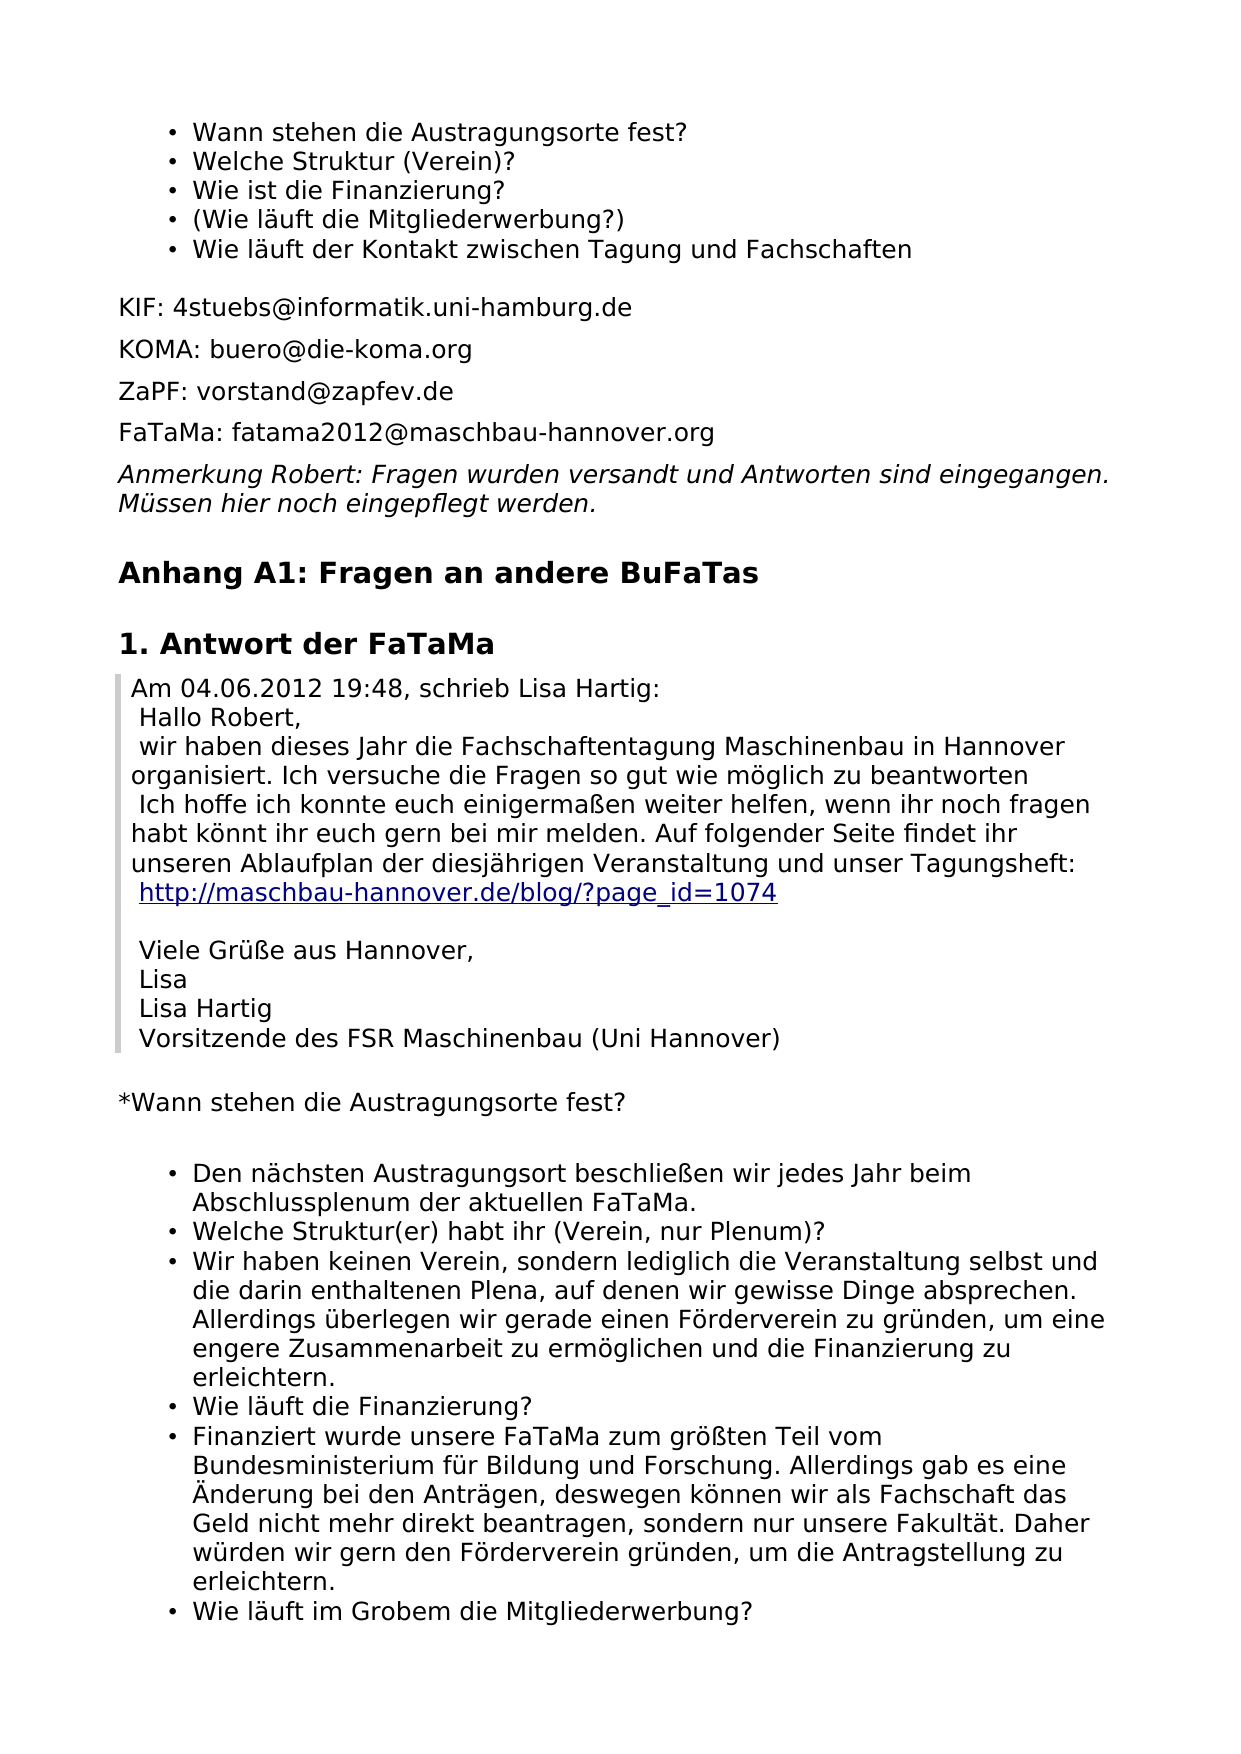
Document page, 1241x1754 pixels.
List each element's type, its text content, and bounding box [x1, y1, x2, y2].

subtitle Anhang A1: Fragen an andere BuFaTas [118, 556, 1122, 590]
list Welche Struktur (Verein)? [177, 147, 1122, 176]
text KIF: 4stuebs@informatik.uni-hamburg.de [118, 293, 1122, 323]
list Wir haben keinen Verein, sondern lediglich die Veranstaltung selbst und die darin enthaltenen Plena, auf denen wir gewisse Dinge absprechen. Allerdings überlegen wir gerade einen Förderverein zu gründen, um eine engere Zusammenarbeit zu ermöglichen und die Finanzierung zu erleichtern. [177, 1247, 1122, 1392]
text ZaPF: vorstand@zapfev.de [118, 377, 1122, 406]
list Finanziert wurde unsere FaTaMa zum größten Teil vom Bundesministerium für Bildung und Forschung. Allerdings gab es eine Änderung bei den Anträgen, deswegen können wir als Fachschaft das Geld nicht mehr direkt beantragen, sondern nur unsere Fakultät. Daher würden wir gern den Förderverein gründen, um die Antragstellung zu erleichtern. [177, 1422, 1122, 1597]
list Den nächsten Austragungsort beschließen wir jedes Jahr beim Abschlussplenum der aktuellen FaTaMa. [177, 1159, 1122, 1217]
text *Wann stehen die Austragungsorte fest? [118, 1088, 1122, 1117]
list Wie läuft der Kontakt zwischen Tagung und Fachschaften [177, 235, 1122, 264]
list (Wie läuft die Mitgliederwerbung?) [177, 206, 1122, 235]
list Welche Struktur(er) habt ihr (Verein, nur Plenum)? [177, 1217, 1122, 1247]
text FaTaMa: fatama2012@maschbau-hannover.org [118, 418, 1122, 448]
table_header Am 04.06.2012 19:48, schrieb Lisa Hartig: Hallo Robert, wir haben dieses Jahr die Fachschaftentagung Maschinenbau in Hannover organisiert. Ich versuche die Fragen so gut wie möglich zu beantworten Ich hoffe ich konnte euch einigermaßen weiter helfen, wenn ihr noch fragen habt könnt ihr euch gern bei mir melden. Auf folgender Seite findet ihr unseren Ablaufplan der diesjährigen Veranstaltung und unser Tagungsheft: http://maschbau-hannover.de/blog/?page_id=1074 Viele Grüße aus Hannover, Lisa Lisa Hartig Vorsitzende des FSR Maschinenbau (Uni Hannover) [121, 674, 1122, 1053]
list Wie läuft die Finanzierung? [177, 1392, 1122, 1422]
list Wie ist die Finanzierung? [177, 176, 1122, 206]
list Wann stehen die Austragungsorte fest? [177, 118, 1122, 147]
subtitle 1. Antwort der FaTaMa [118, 627, 1122, 661]
text KOMA: buero@die-koma.org [118, 335, 1122, 364]
text Anmerkung Robert: Fragen wurden versandt und Antworten sind eingegangen. Müssen hier noch eingepflegt werden. [118, 460, 1122, 518]
list Wie läuft im Grobem die Mitgliederwerbung? [177, 1597, 1122, 1626]
